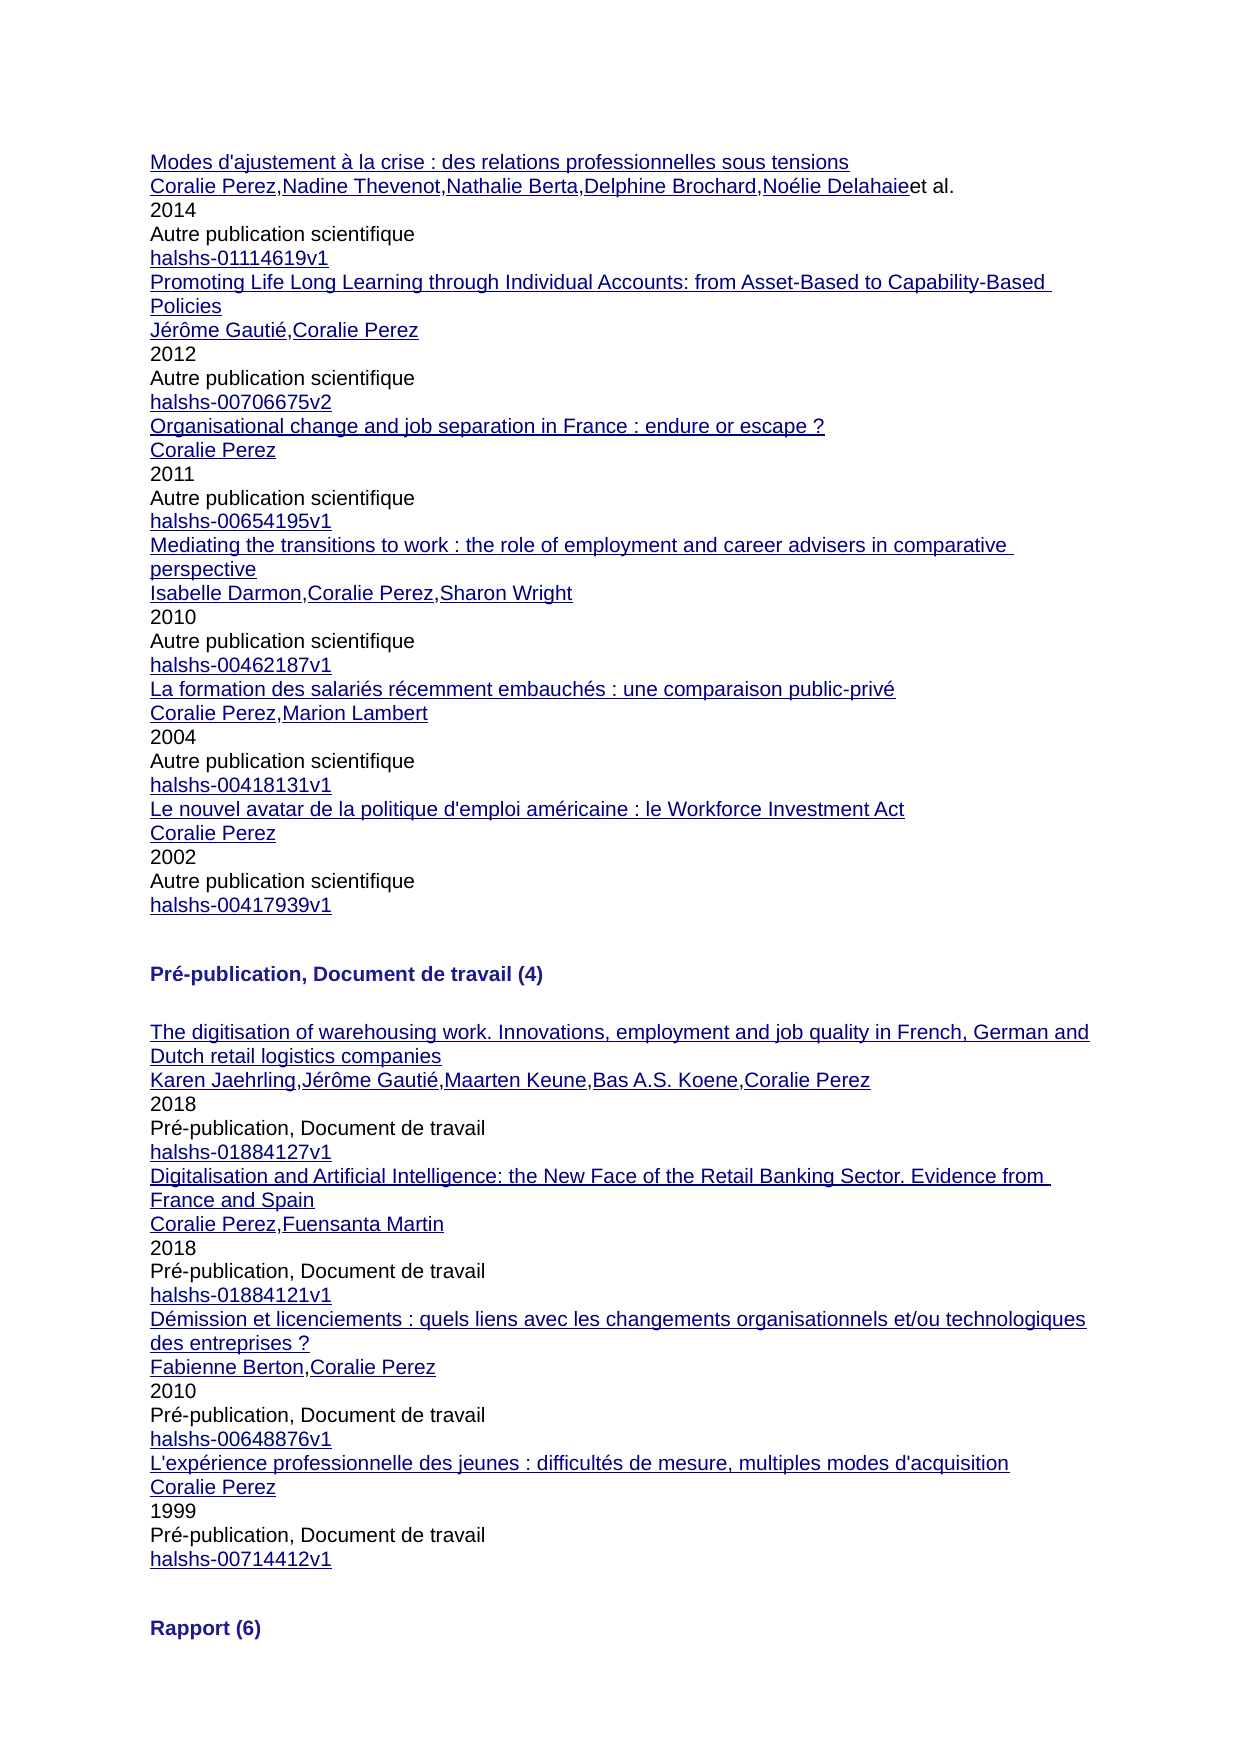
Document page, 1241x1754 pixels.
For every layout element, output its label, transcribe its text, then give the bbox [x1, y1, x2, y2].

table_cell L'expérience professionnelle des jeunes : difficultés de mesure, multiples modes d'acquisition Coralie Perez 1999 Pré-publication, Document de travail halshs-00714412v1 [150, 1451, 1090, 1571]
table_cell Mediating the transitions to work : the role of employment and career advisers in comparative perspective Isabelle Darmon,Coralie Perez,Sharon Wright 2010 Autre publication scientifique halshs-00462187v1 [150, 533, 1090, 677]
table_cell Promoting Life Long Learning through Individual Accounts: from Asset-Based to Capability-Based Policies Jérôme Gautié,Coralie Perez 2012 Autre publication scientifique halshs-00706675v2 [150, 270, 1090, 413]
table_header The digitisation of warehousing work. Innovations, employment and job quality in French, German and [150, 1020, 1090, 1041]
table_cell Organisational change and job separation in France : endure or escape ? Coralie Perez 2011 Autre publication scientifique halshs-00654195v1 [150, 414, 1090, 533]
table_cell Digitalisation and Artificial Intelligence: the New Face of the Retail Banking Sector. Evidence from France and Spain Coralie Perez,Fuensanta Martin 2018 Pré-publication, Document de travail halshs-01884121v1 [150, 1164, 1090, 1307]
table_cell Démission et licenciements : quels liens avec les changements organisationnels et/ou technologiques des entreprises ? Fabienne Berton,Coralie Perez 2010 Pré-publication, Document de travail halshs-00648876v1 [150, 1307, 1090, 1451]
subtitle Pré-publication, Document de travail (4) [150, 961, 1090, 985]
table_header Dutch retail logistics companies Karen Jaehrling,Jérôme Gautié,Maarten Keune,Bas A.S. Koene,Coralie Perez 2018 Pré-publication, Document de travail halshs-01884127v1 [150, 1042, 1090, 1163]
table_cell Le nouvel avatar de la politique d'emploi américaine : le Workforce Investment Act Coralie Perez 2002 Autre publication scientifique halshs-00417939v1 [150, 797, 1090, 917]
table_cell Modes d'ajustement à la crise : des relations professionnelles sous tensions Coralie Perez,Nadine Thevenot,Nathalie Berta,Delphine Brochard,Noélie Delahaieet al. 2014 Autre publication scientifique halshs-01114619v1 [150, 150, 1090, 270]
subtitle Rapport (6) [150, 1616, 1090, 1639]
table_cell La formation des salariés récemment embauchés : une comparaison public-privé Coralie Perez,Marion Lambert 2004 Autre publication scientifique halshs-00418131v1 [150, 677, 1090, 797]
